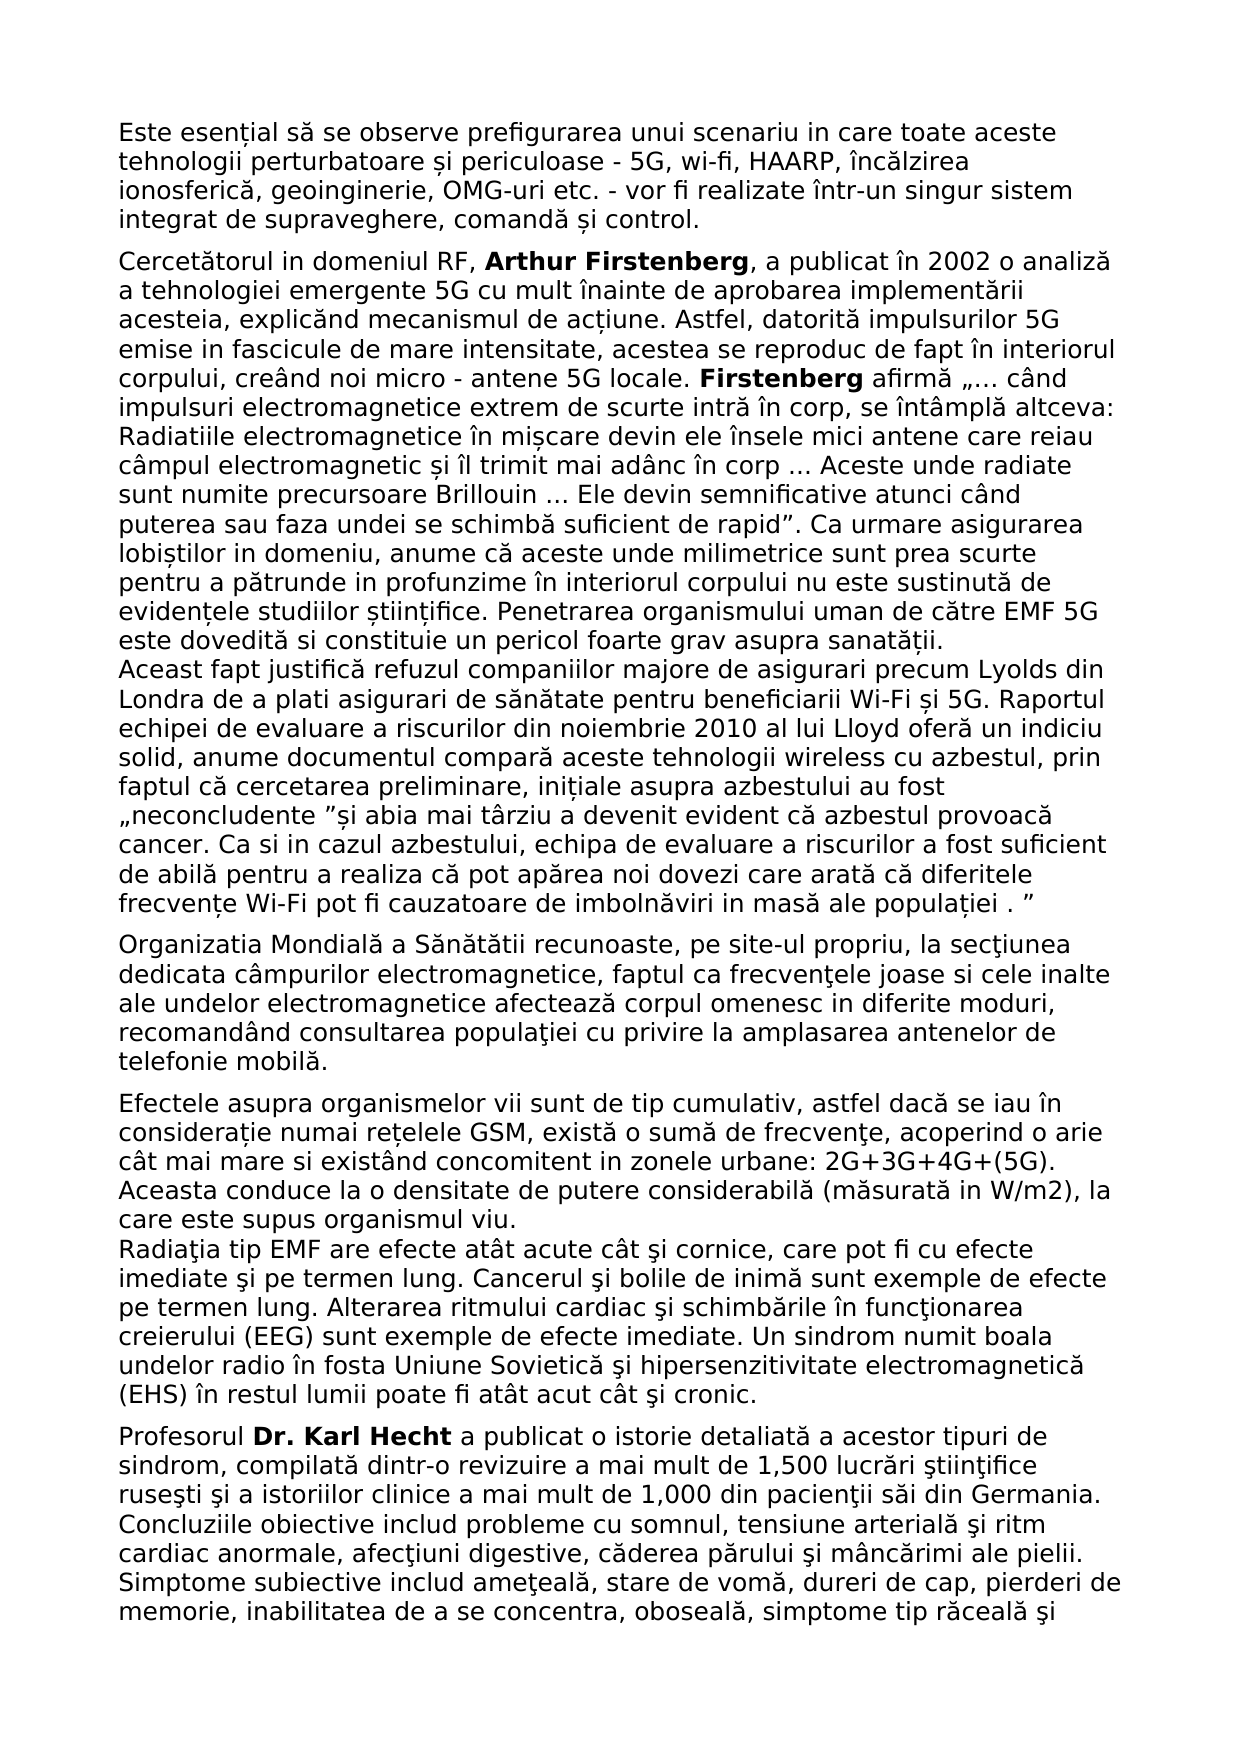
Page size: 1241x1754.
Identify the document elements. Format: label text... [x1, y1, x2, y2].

text Organizatia Mondială a Sănătătii recunoaste, pe site-ul propriu, la secţiunea dedicata câmpurilor electromagnetice, faptul ca frecvenţele joase si cele inalte ale undelor electromagnetice afectează corpul omenesc in diferite moduri, recomandând consultarea populaţiei cu privire la amplasarea antenelor de telefonie mobilă. [118, 931, 1122, 1076]
text Cercetătorul in domeniul RF, Arthur Firstenberg, a publicat în 2002 o analiză a tehnologiei emergente 5G cu mult înainte de aprobarea implementării acesteia, explicănd mecanismul de acțiune. Astfel, datorită impulsurilor 5G emise in fascicule de mare intensitate, acestea se reproduc de fapt în interiorul corpului, creând noi micro - antene 5G locale. Firstenberg afirmă „… când impulsuri electromagnetice extrem de scurte intră în corp, se întâmplă altceva: Radiatiile electromagnetice în mișcare devin ele însele mici antene care reiau câmpul electromagnetic și îl trimit mai adânc în corp ... Aceste unde radiate sunt numite precursoare Brillouin ... Ele devin semnificative atunci când puterea sau faza undei se schimbă suficient de rapid”. Ca urmare asigurarea lobiștilor in domeniu, anume că aceste unde milimetrice sunt prea scurte pentru a pătrunde in profunzime în interiorul corpului nu este sustinută de evidențele studiilor științifice. Penetrarea organismului uman de către EMF 5G este dovedită si constituie un pericol foarte grav asupra sanatății. Aceast fapt justifică refuzul companiilor majore de asigurari precum Lyolds din Londra de a plati asigurari de sănătate pentru beneficiarii Wi-Fi și 5G. Raportul echipei de evaluare a riscurilor din noiembrie 2010 al lui Lloyd oferă un indiciu solid, anume documentul compară aceste tehnologii wireless cu azbestul, prin faptul că cercetarea preliminare, inițiale asupra azbestului au fost „neconcludente ”și abia mai târziu a devenit evident că azbestul provoacă cancer. Ca si in cazul azbestului, echipa de evaluare a riscurilor a fost suficient de abilă pentru a realiza că pot apărea noi dovezi care arată că diferitele frecvențe Wi-Fi pot fi cauzatoare de imbolnăviri in masă ale populației . ” [118, 247, 1122, 918]
text Profesorul Dr. Karl Hecht a publicat o istorie detaliată a acestor tipuri de sindrom, compilată dintr-o revizuire a mai mult de 1,500 lucrări ştiinţifice ruseşti şi a istoriilor clinice a mai mult de 1,000 din pacienţii săi din Germania. Concluziile obiective includ probleme cu somnul, tensiune arterială şi ritm cardiac anormale, afecţiuni digestive, căderea părului şi mâncărimi ale pielii. Simptome subiective includ ameţeală, stare de vomă, dureri de cap, pierderi de memorie, inabilitatea de a se concentra, oboseală, simptome tip răceală şi [118, 1422, 1122, 1626]
text Este esențial să se observe prefigurarea unui scenariu in care toate aceste tehnologii perturbatoare și periculoase - 5G, wi-fi, HAARP, încălzirea ionosferică, geoinginerie, OMG-uri etc. - vor fi realizate într-un singur sistem integrat de supraveghere, comandă și control. [118, 118, 1122, 235]
text Efectele asupra organismelor vii sunt de tip cumulativ, astfel dacă se iau în considerație numai rețelele GSM, există o sumă de frecvenţe, acoperind o arie cât mai mare si existând concomitent in zonele urbane: 2G+3G+4G+(5G). Aceasta conduce la o densitate de putere considerabilă (măsurată in W/m2), la care este supus organismul viu. Radiaţia tip EMF are efecte atât acute cât şi cornice, care pot fi cu efecte imediate şi pe termen lung. Cancerul şi bolile de inimă sunt exemple de efecte pe termen lung. Alterarea ritmului cardiac şi schimbările în funcţionarea creierului (EEG) sunt exemple de efecte imediate. Un sindrom numit boala undelor radio în fosta Uniune Sovietică şi hipersenzitivitate electromagnetică (EHS) în restul lumii poate fi atât acut cât şi cronic. [118, 1089, 1122, 1410]
